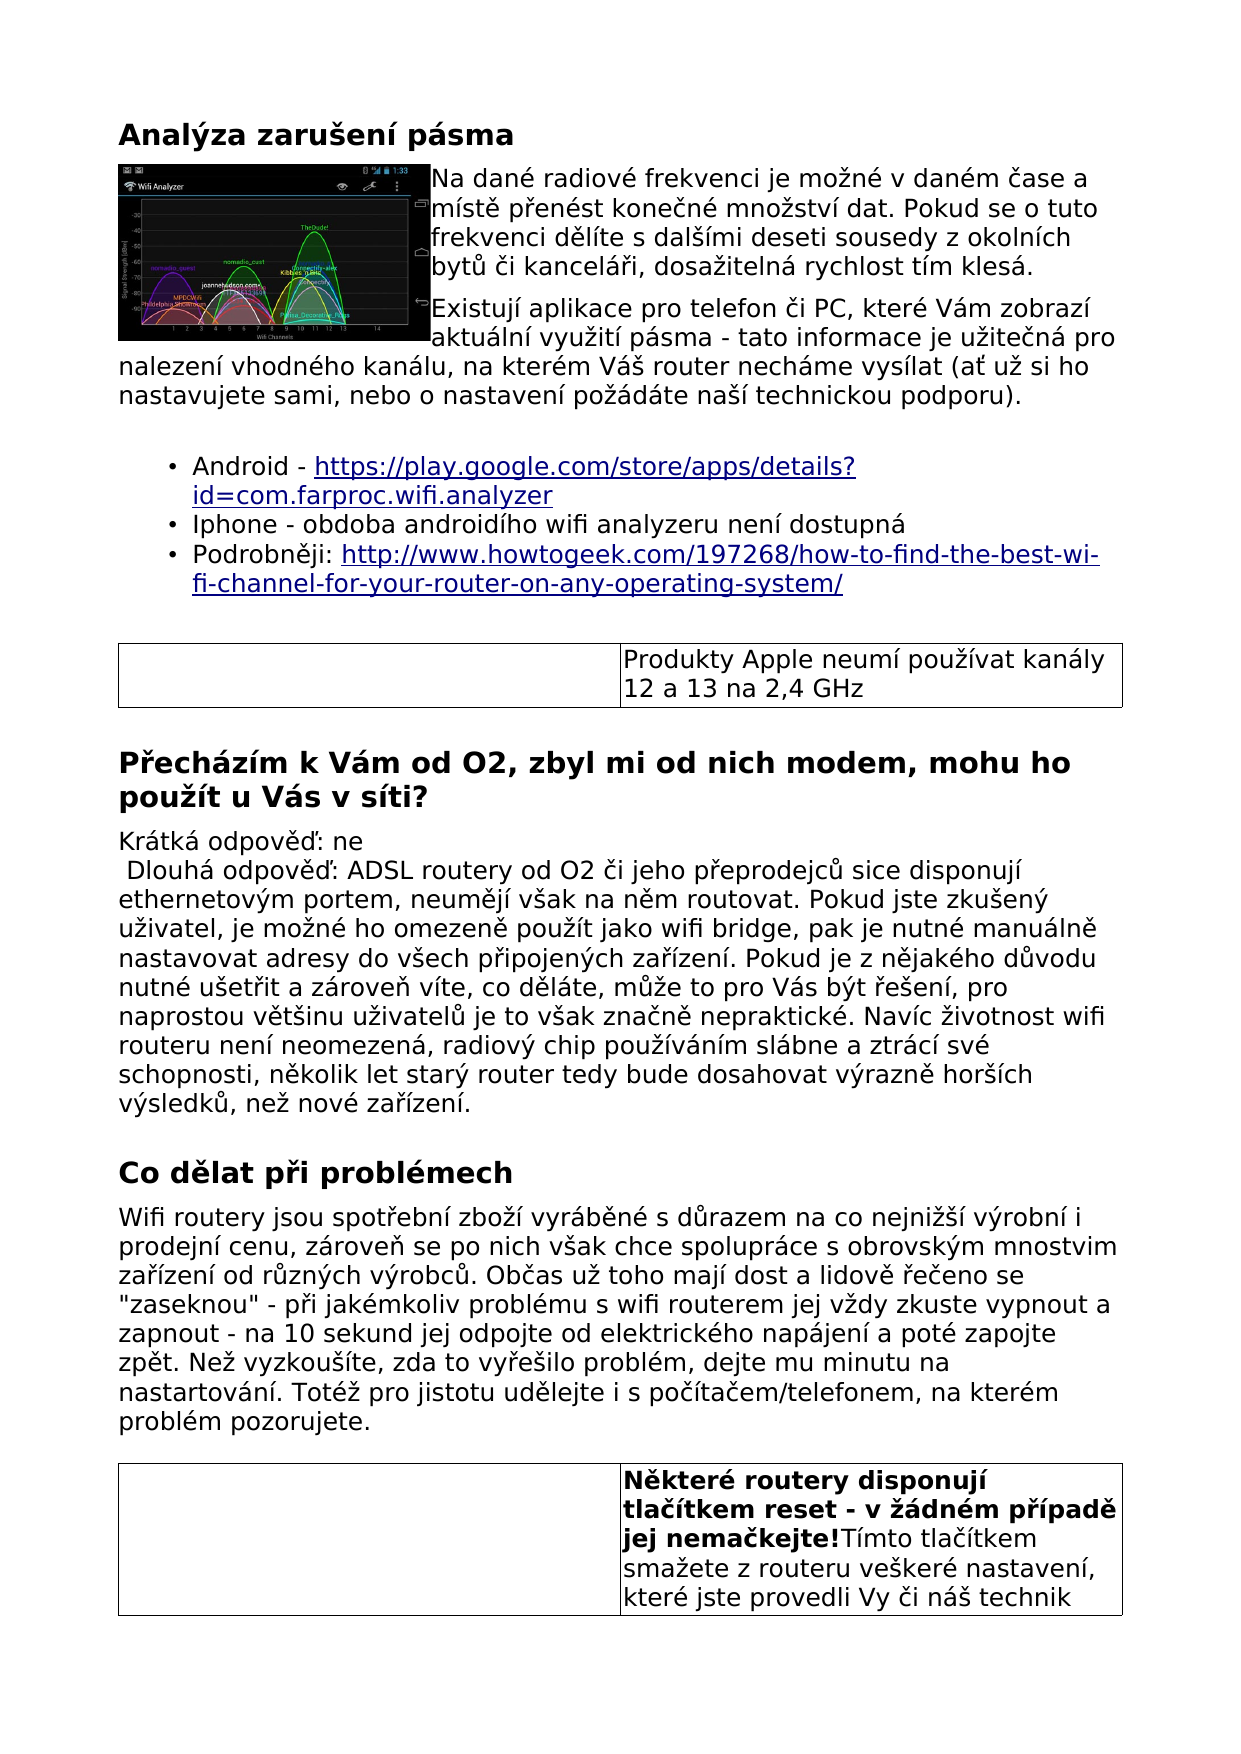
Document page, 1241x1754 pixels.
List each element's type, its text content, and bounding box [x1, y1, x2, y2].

text Existují aplikace pro telefon či PC, které Vám zobrazí aktuální využití pásma - tato informace je užitečná pro nalezení vhodného kanálu, na kterém Váš router necháme vysílat (ať už si ho nastavujete sami, nebo o nastavení požádáte naší technickou podporu). [118, 294, 1122, 410]
table_header [119, 644, 620, 707]
list Android - https://play.google.com/store/apps/details?id=com.farproc.wifi.analyzer [177, 452, 1122, 511]
subtitle Přecházím k Vám od O2, zbyl mi od nich modem, mohu ho použít u Vás v síti? [118, 747, 1122, 814]
text Krátká odpověď: ne Dlouhá odpověď: ADSL routery od O2 či jeho přeprodejců sice disponují ethernetovým portem, neumějí však na něm routovat. Pokud jste zkušený uživatel, je možné ho omezeně použít jako wifi bridge, pak je nutné manuálně nastavovat adresy do všech připojených zařízení. Pokud je z nějakého důvodu nutné ušetřit a zároveň víte, co děláte, může to pro Vás být řešení, pro naprostou většinu uživatelů je to však značně nepraktické. Navíc životnost wifi routeru není neomezená, radiový chip používáním slábne a ztrácí své schopnosti, několik let starý router tedy bude dosahovat výrazně horších výsledků, než nové zařízení. [118, 827, 1122, 1119]
text Wifi routery jsou spotřební zboží vyráběné s důrazem na co nejnižší výrobní i prodejní cenu, zároveň se po nich však chce spolupráce s obrovským mnostvim zařízení od různých výrobců. Občas už toho mají dost a lidově řečeno se "zaseknou" - při jakémkoliv problému s wifi routerem jej vždy zkuste vypnout a zapnout - na 10 sekund jej odpojte od elektrického napájení a poté zapojte zpět. Než vyzkoušíte, zda to vyřešilo problém, dejte mu minutu na nastartování. Totéž pro jistotu udělejte i s počítačem/telefonem, na kterém problém pozorujete. [118, 1203, 1122, 1436]
list Iphone - obdoba androidího wifi analyzeru není dostupná [177, 511, 1122, 540]
table_header [119, 1464, 620, 1615]
subtitle Co dělat při problémech [118, 1156, 1122, 1190]
table_header Některé routery disponují tlačítkem reset - v žádném případě jej nemačkejte!Tímto tlačítkem smažete z routeru veškeré nastavení, které jste provedli Vy či náš technik [621, 1464, 1122, 1615]
subtitle Analýza zarušení pásma [118, 118, 1122, 152]
text Na dané radiové frekvenci je možné v daném čase a místě přenést konečné množství dat. Pokud se o tuto frekvenci dělíte s dalšími deseti sousedy z okolních bytů či kanceláři, dosažitelná rychlost tím klesá. [431, 164, 1122, 281]
table_header Produkty Apple neumí používat kanály 12 a 13 na 2,4 GHz [621, 644, 1122, 707]
picture [118, 164, 431, 341]
list Podrobněji: http://www.howtogeek.com/197268/how-to-find-the-best-wi-fi-channel-for-your-router-on-any-operating-system/ [177, 540, 1122, 598]
